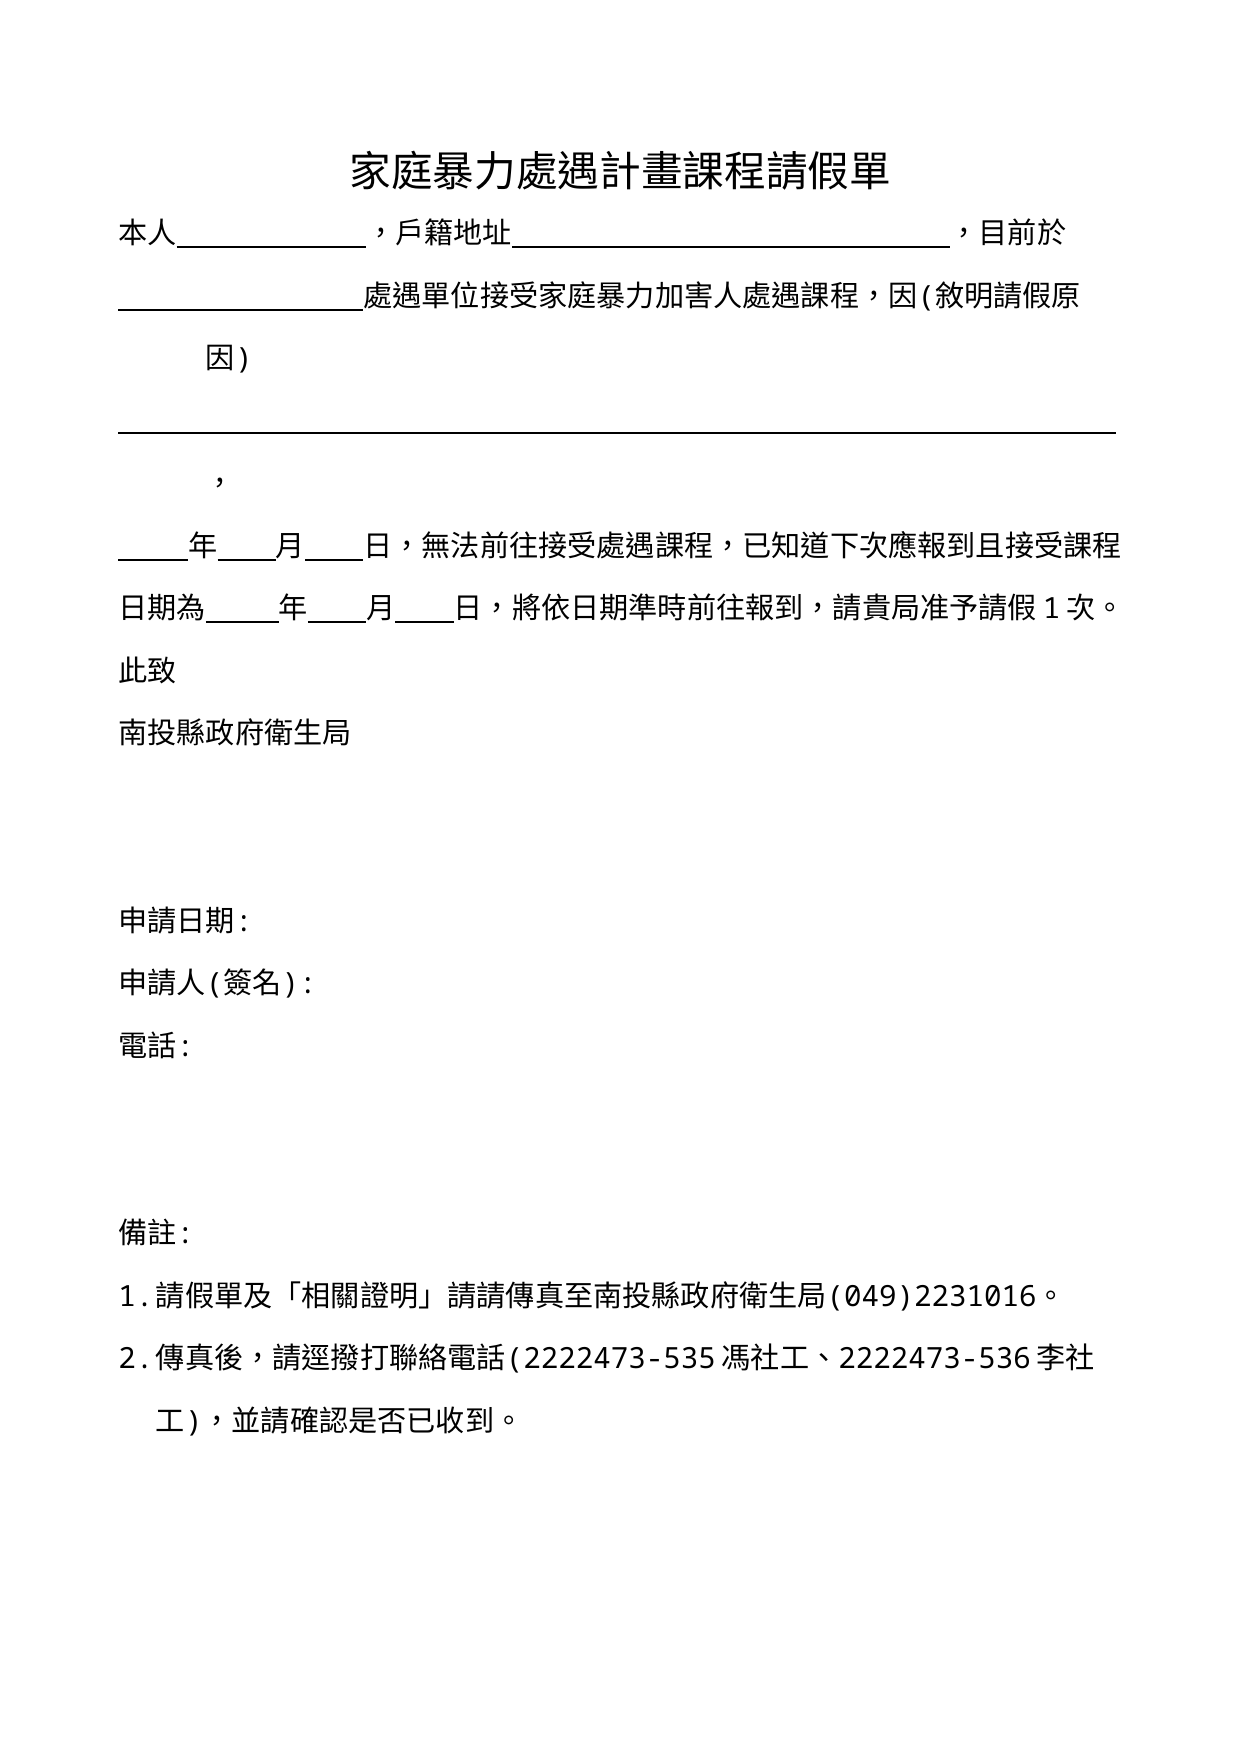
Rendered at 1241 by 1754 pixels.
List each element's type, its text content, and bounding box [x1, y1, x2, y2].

text 家庭暴力處遇計畫課程請假單 [118, 127, 1122, 189]
text ， [118, 377, 1122, 502]
text 處遇單位接受家庭暴力加害人處遇課程，因(敘明請假原因) [118, 252, 1122, 377]
list 請假單及「相關證明」請請傳真至南投縣政府衛生局(049)2231016。 [118, 1252, 1122, 1314]
text 備註: [118, 1189, 1122, 1252]
text 此致 [118, 627, 1122, 689]
list 傳真後，請逕撥打聯絡電話(2222473-535馮社工、2222473-536李社工)，並請確認是否已收到。 [118, 1314, 1122, 1439]
text 年 月 日，無法前往接受處遇課程，已知道下次應報到且接受課程日期為 年 月 日，將依日期準時前往報到，請貴局准予請假1次。 [118, 502, 1122, 627]
text 南投縣政府衛生局 [118, 689, 1122, 752]
text 申請日期: [118, 877, 1122, 939]
text 本人 ，戶籍地址 ，目前於 [118, 189, 1122, 252]
text 申請人(簽名): [118, 939, 1122, 1002]
text 電話: [118, 1002, 1122, 1064]
